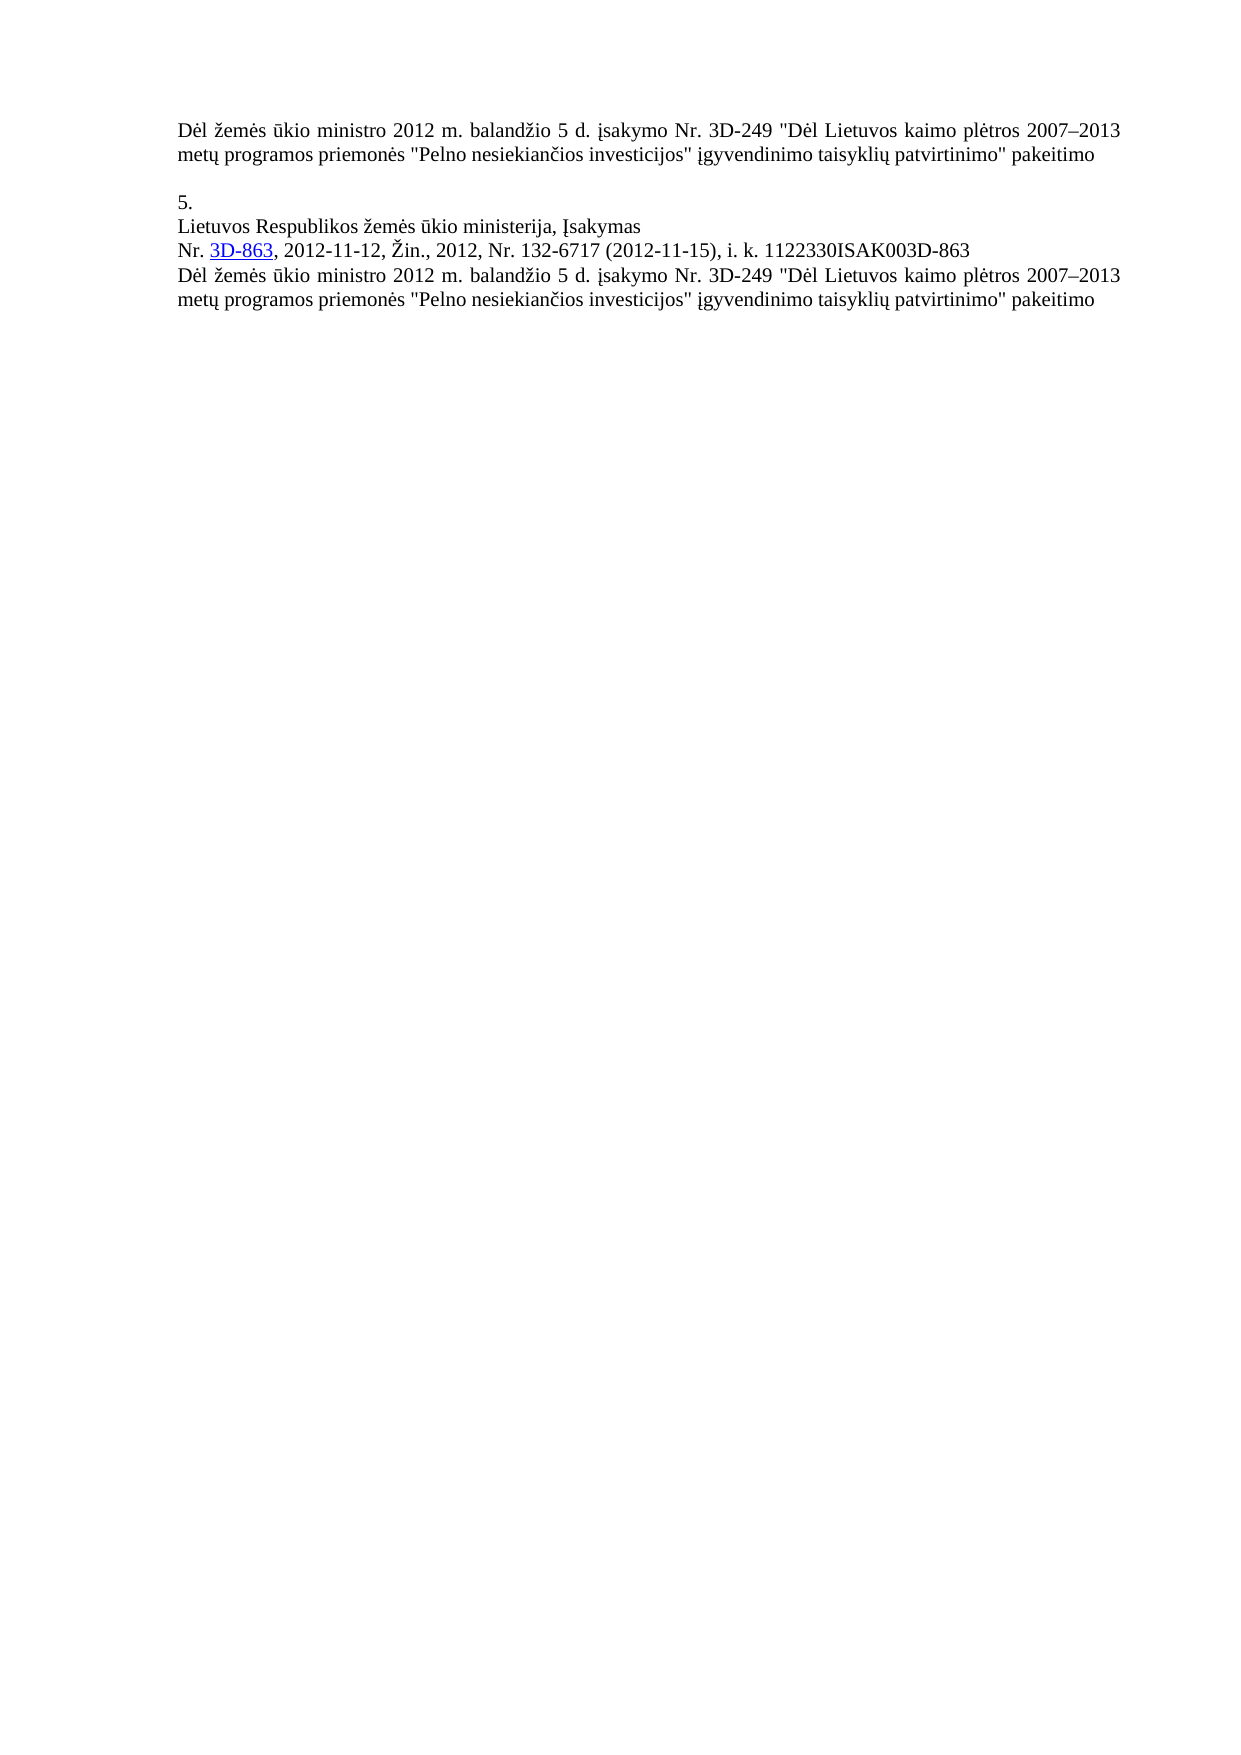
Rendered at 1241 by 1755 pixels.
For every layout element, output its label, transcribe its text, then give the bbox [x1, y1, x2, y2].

text Nr. 3D-863, 2012-11-12, Žin., 2012, Nr. 132-6717 (2012-11-15), i. k. 1122330ISAK003D-863 [177, 238, 1122, 262]
text 5. [177, 190, 1122, 214]
text Lietuvos Respublikos žemės ūkio ministerija, Įsakymas [177, 214, 1122, 238]
text Dėl žemės ūkio ministro 2012 m. balandžio 5 d. įsakymo Nr. 3D-249 "Dėl Lietuvos kaimo plėtros 2007–2013 metų programos priemonės "Pelno nesiekiančios investicijos" įgyvendinimo taisyklių patvirtinimo" pakeitimo [177, 262, 1122, 311]
text Dėl žemės ūkio ministro 2012 m. balandžio 5 d. įsakymo Nr. 3D-249 "Dėl Lietuvos kaimo plėtros 2007–2013 metų programos priemonės "Pelno nesiekiančios investicijos" įgyvendinimo taisyklių patvirtinimo" pakeitimo [177, 118, 1122, 166]
